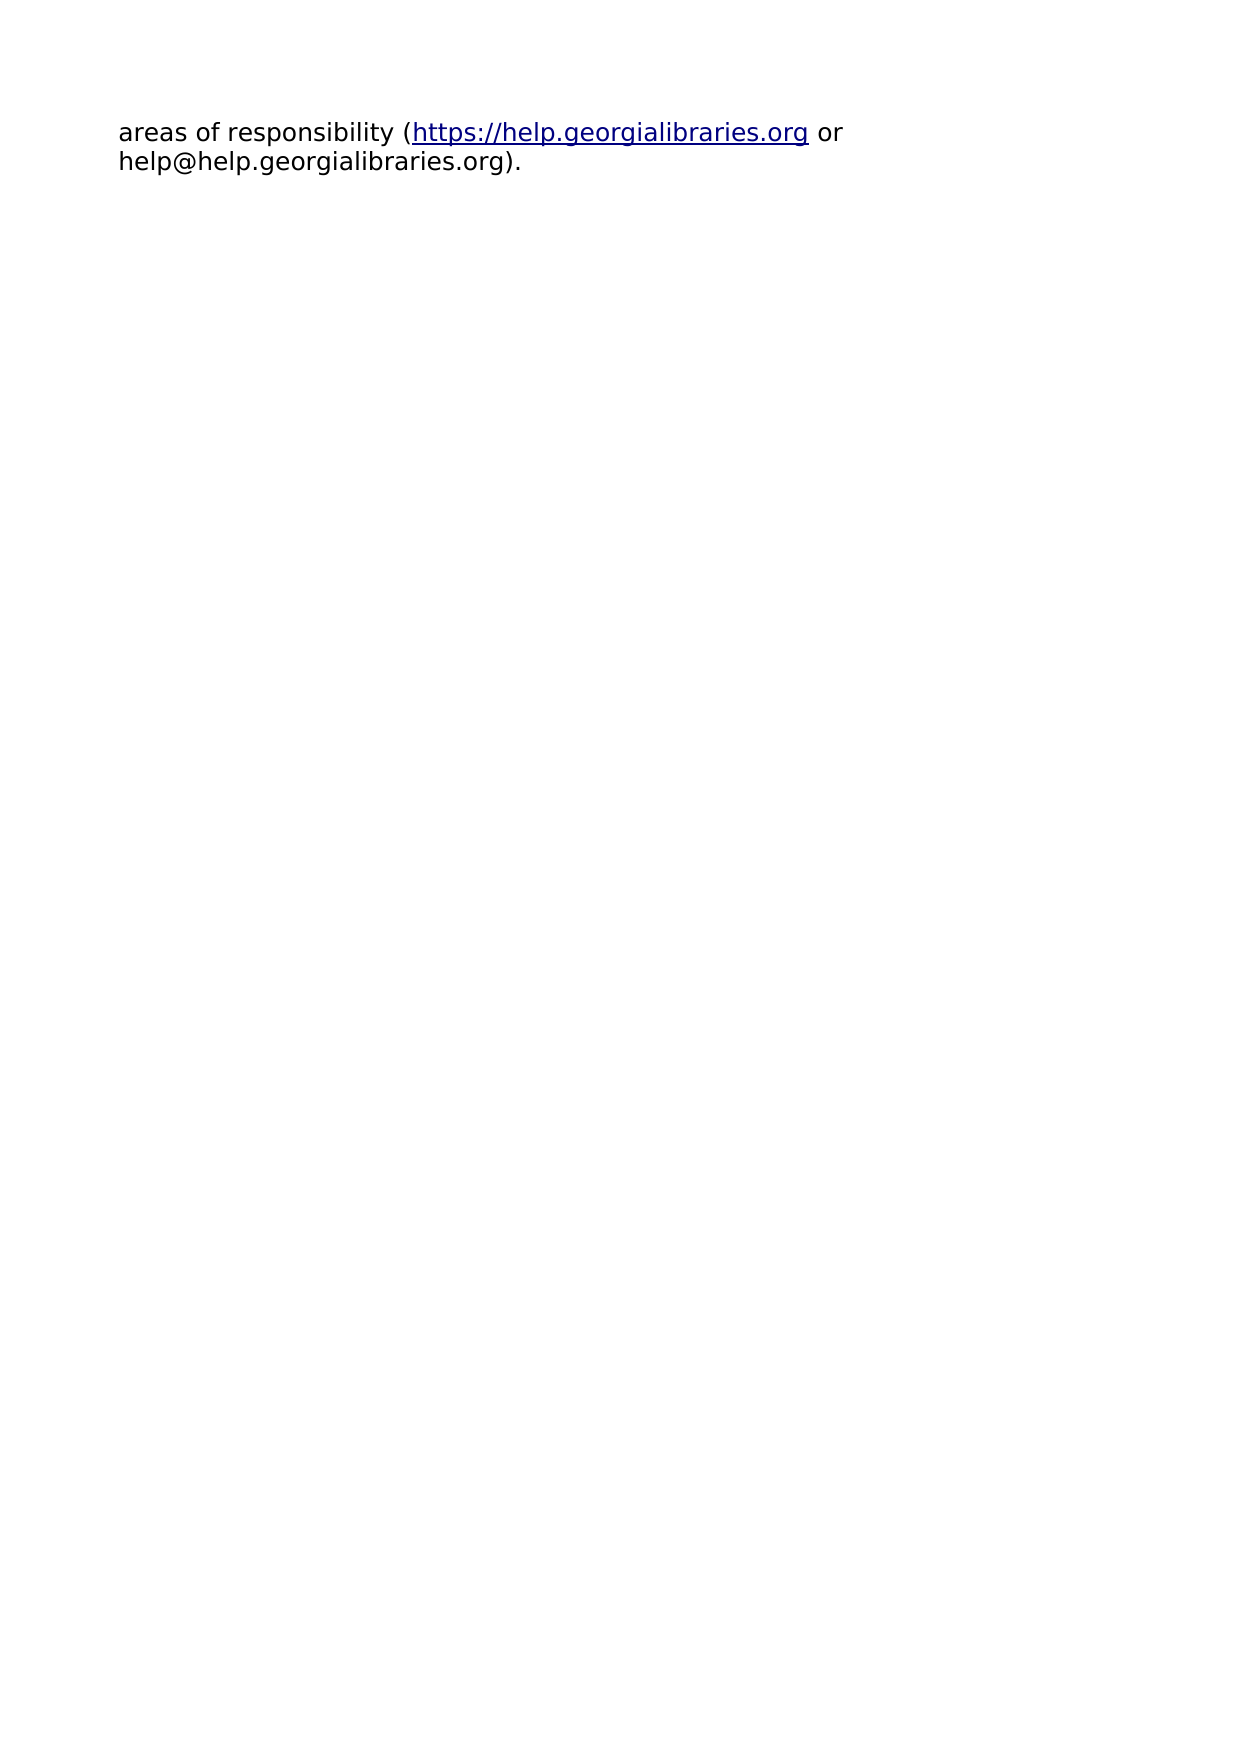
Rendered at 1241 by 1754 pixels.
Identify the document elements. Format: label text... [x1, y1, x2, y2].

text areas of responsibility (https://help.georgialibraries.org or help@help.georgialibraries.org). [118, 118, 1122, 176]
